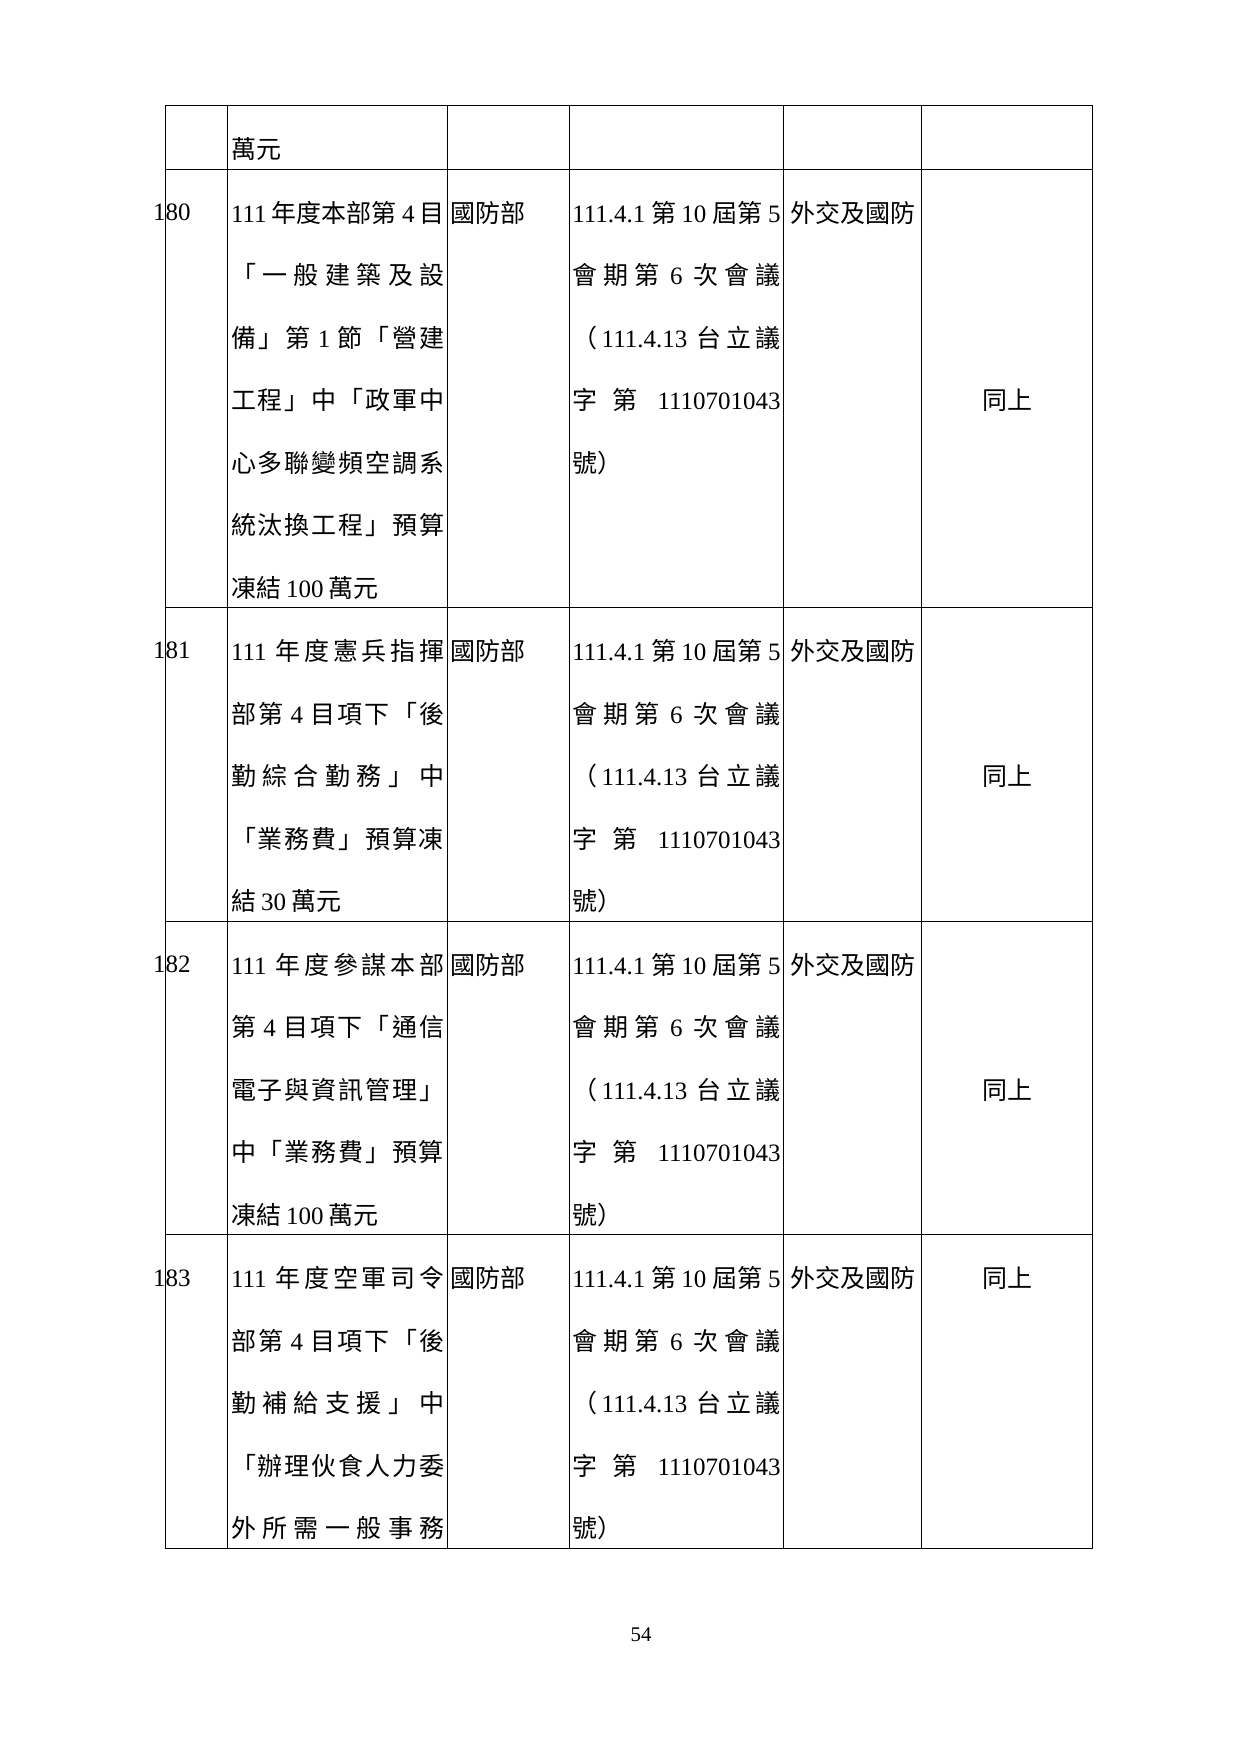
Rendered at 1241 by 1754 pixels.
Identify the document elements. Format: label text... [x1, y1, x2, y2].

table_cell 國防部 [448, 170, 569, 607]
table_cell 同上 [922, 1235, 1092, 1548]
table_cell 111.4.1第10屆第5會期第6次會議（111.4.13台立議字第1110701043號） [570, 608, 783, 921]
table_cell [448, 106, 569, 169]
table_cell [166, 1235, 227, 1548]
table_cell 111年度空軍司令部第4目項下「後勤補給支援」中「辦理伙食人力委外所需一般事務 [228, 1235, 447, 1548]
table_cell 萬元 [228, 106, 447, 169]
table_cell 外交及國防 [784, 608, 921, 921]
table_cell [168, 650, 174, 657]
table_cell [784, 106, 921, 169]
table_cell 外交及國防 [784, 170, 921, 607]
table_cell 111.4.1第10屆第5會期第6次會議（111.4.13台立議字第1110701043號） [570, 170, 783, 607]
table_cell [166, 106, 227, 169]
table_cell 國防部 [448, 608, 569, 921]
table_cell 111年度憲兵指揮部第4目項下「後勤綜合勤務」中「業務費」預算凍結30萬元 [228, 608, 447, 921]
table_cell 外交及國防 [784, 922, 921, 1234]
table_cell [166, 608, 227, 921]
table_cell 同上 [922, 922, 1092, 1234]
table_cell 111.4.1第10屆第5會期第6次會議（111.4.13台立議字第1110701043號） [570, 1235, 783, 1548]
table_cell [168, 964, 174, 971]
table_cell [166, 922, 227, 1234]
table_cell [168, 212, 174, 219]
table_cell 同上 [922, 170, 1092, 607]
table_cell 111年度本部第4目「一般建築及設備」第1節「營建工程」中「政軍中心多聯變頻空調系統汰換工程」預算凍結100萬元 [228, 170, 447, 607]
table_cell [922, 106, 1092, 169]
table_cell [168, 1278, 174, 1285]
table_cell 外交及國防 [784, 1235, 921, 1548]
table_cell [570, 106, 783, 169]
table_cell 111.4.1第10屆第5會期第6次會議（111.4.13台立議字第1110701043號） [570, 922, 783, 1234]
table_cell 同上 [922, 608, 1092, 921]
table_cell 國防部 [448, 1235, 569, 1548]
table_cell [166, 170, 227, 607]
table_cell 國防部 [448, 922, 569, 1234]
table_cell 111年度參謀本部第4目項下「通信電子與資訊管理」中「業務費」預算凍結100萬元 [228, 922, 447, 1234]
